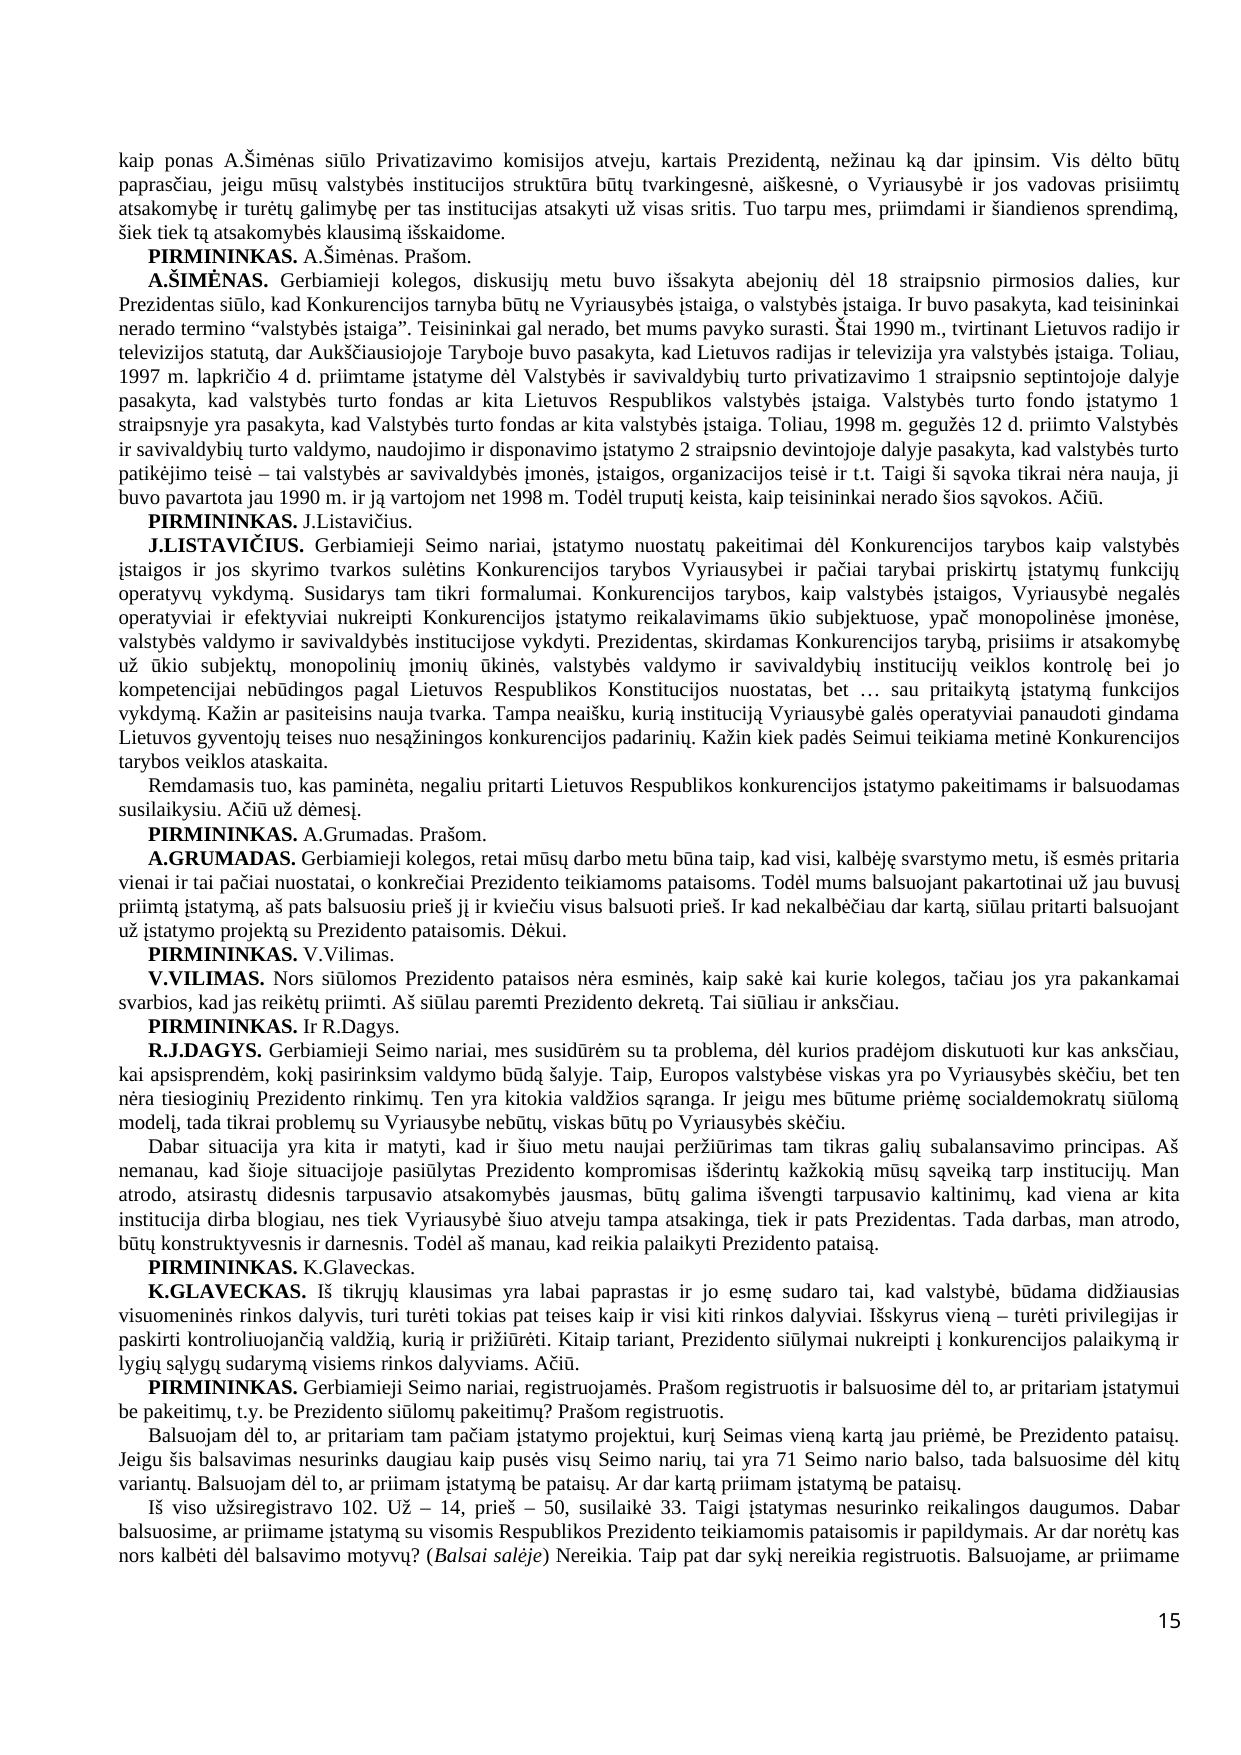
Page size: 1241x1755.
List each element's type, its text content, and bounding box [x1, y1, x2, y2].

text Balsuojam dėl to, ar pritariam tam pačiam įstatymo projektui, kurį Seimas vieną kartą jau priėmė, be Prezidento pataisų. Jeigu šis balsavimas nesurinks daugiau kaip pusės visų Seimo narių, tai yra 71 Seimo nario balso, tada balsuosime dėl kitų variantų. Balsuojam dėl to, ar priimam įstatymą be pataisų. Ar dar kartą priimam įstatymą be pataisų. [118, 1423, 1181, 1495]
text PIRMININKAS. Gerbiamieji Seimo nariai, registruojamės. Prašom registruotis ir balsuosime dėl to, ar pritariam įstatymui be pakeitimų, t.y. be Prezidento siūlomų pakeitimų? Prašom registruotis. [118, 1375, 1181, 1423]
text Dabar situacija yra kita ir matyti, kad ir šiuo metu naujai peržiūrimas tam tikras galių subalansavimo principas. Aš nemanau, kad šioje situacijoje pasiūlytas Prezidento kompromisas išderintų kažkokią mūsų sąveiką tarp institucijų. Man atrodo, atsirastų didesnis tarpusavio atsakomybės jausmas, būtų galima išvengti tarpusavio kaltinimų, kad viena ar kita institucija dirba blogiau, nes tiek Vyriausybė šiuo atveju tampa atsakinga, tiek ir pats Prezidentas. Tada darbas, man atrodo, būtų konstruktyvesnis ir darnesnis. Todėl aš manau, kad reikia palaikyti Prezidento pataisą. [118, 1134, 1181, 1254]
text PIRMININKAS. Ir R.Dagys. [118, 1014, 1181, 1038]
text PIRMININKAS. K.Glaveckas. [118, 1254, 1181, 1279]
text J.LISTAVIČIUS. Gerbiamieji Seimo nariai, įstatymo nuostatų pakeitimai dėl Konkurencijos tarybos kaip valstybės įstaigos ir jos skyrimo tvarkos sulėtins Konkurencijos tarybos Vyriausybei ir pačiai tarybai priskirtų įstatymų funkcijų operatyvų vykdymą. Susidarys tam tikri formalumai. Konkurencijos tarybos, kaip valstybės įstaigos, Vyriausybė negalės operatyviai ir efektyviai nukreipti Konkurencijos įstatymo reikalavimams ūkio subjektuose, ypač monopolinėse įmonėse, valstybės valdymo ir savivaldybės institucijose vykdyti. Prezidentas, skirdamas Konkurencijos tarybą, prisiims ir atsakomybę už ūkio subjektų, monopolinių įmonių ūkinės, valstybės valdymo ir savivaldybių institucijų veiklos kontrolę bei jo kompetencijai nebūdingos pagal Lietuvos Respublikos Konstitucijos nuostatas, bet … sau pritaikytą įstatymą funkcijos vykdymą. Kažin ar pasiteisins nauja tvarka. Tampa neaišku, kurią instituciją Vyriausybė galės operatyviai panaudoti gindama Lietuvos gyventojų teises nuo nesąžiningos konkurencijos padarinių. Kažin kiek padės Seimui teikiama metinė Konkurencijos tarybos veiklos ataskaita. [118, 533, 1181, 773]
text A.ŠIMĖNAS. Gerbiamieji kolegos, diskusijų metu buvo išsakyta abejonių dėl 18 straipsnio pirmosios dalies, kur Prezidentas siūlo, kad Konkurencijos tarnyba būtų ne Vyriausybės įstaiga, o valstybės įstaiga. Ir buvo pasakyta, kad teisininkai nerado termino “valstybės įstaiga”. Teisininkai gal nerado, bet mums pavyko surasti. Štai 1990 m., tvirtinant Lietuvos radijo ir televizijos statutą, dar Aukščiausiojoje Taryboje buvo pasakyta, kad Lietuvos radijas ir televizija yra valstybės įstaiga. Toliau, 1997 m. lapkričio 4 d. priimtame įstatyme dėl Valstybės ir savivaldybių turto privatizavimo 1 straipsnio septintojoje dalyje pasakyta, kad valstybės turto fondas ar kita Lietuvos Respublikos valstybės įstaiga. Valstybės turto fondo įstatymo 1 straipsnyje yra pasakyta, kad Valstybės turto fondas ar kita valstybės įstaiga. Toliau, 1998 m. gegužės 12 d. priimto Valstybės ir savivaldybių turto valdymo, naudojimo ir disponavimo įstatymo 2 straipsnio devintojoje dalyje pasakyta, kad valstybės turto patikėjimo teisė – tai valstybės ar savivaldybės įmonės, įstaigos, organizacijos teisė ir t.t. Taigi ši sąvoka tikrai nėra nauja, ji buvo pavartota jau 1990 m. ir ją vartojom net 1998 m. Todėl truputį keista, kaip teisininkai nerado šios sąvokos. Ačiū. [118, 268, 1181, 509]
text kaip ponas A.Šimėnas siūlo Privatizavimo komisijos atveju, kartais Prezidentą, nežinau ką dar įpinsim. Vis dėlto būtų paprasčiau, jeigu mūsų valstybės institucijos struktūra būtų tvarkingesnė, aiškesnė, o Vyriausybė ir jos vadovas prisiimtų atsakomybę ir turėtų galimybę per tas institucijas atsakyti už visas sritis. Tuo tarpu mes, priimdami ir šiandienos sprendimą, šiek tiek tą atsakomybės klausimą išskaidome. [118, 148, 1181, 244]
text Iš viso užsiregistravo 102. Už – 14, prieš – 50, susilaikė 33. Taigi įstatymas nesurinko reikalingos daugumos. Dabar balsuosime, ar priimame įstatymą su visomis Respublikos Prezidento teikiamomis pataisomis ir papildymais. Ar dar norėtų kas nors kalbėti dėl balsavimo motyvų? (Balsai salėje) Nereikia. Taip pat dar sykį nereikia registruotis. Balsuojame, ar priimame [118, 1495, 1181, 1567]
text PIRMININKAS. V.Vilimas. [118, 942, 1181, 966]
text PIRMININKAS. A.Šimėnas. Prašom. [118, 244, 1181, 268]
text PIRMININKAS. A.Grumadas. Prašom. [118, 821, 1181, 846]
text PIRMININKAS. J.Listavičius. [118, 509, 1181, 533]
text Remdamasis tuo, kas paminėta, negaliu pritarti Lietuvos Respublikos konkurencijos įstatymo pakeitimams ir balsuodamas susilaikysiu. Ačiū už dėmesį. [118, 773, 1181, 821]
text V.VILIMAS. Nors siūlomos Prezidento pataisos nėra esminės, kaip sakė kai kurie kolegos, tačiau jos yra pakankamai svarbios, kad jas reikėtų priimti. Aš siūlau paremti Prezidento dekretą. Tai siūliau ir anksčiau. [118, 966, 1181, 1014]
text K.GLAVECKAS. Iš tikrųjų klausimas yra labai paprastas ir jo esmę sudaro tai, kad valstybė, būdama didžiausias visuomeninės rinkos dalyvis, turi turėti tokias pat teises kaip ir visi kiti rinkos dalyviai. Išskyrus vieną – turėti privilegijas ir paskirti kontroliuojančią valdžią, kurią ir prižiūrėti. Kitaip tariant, Prezidento siūlymai nukreipti į konkurencijos palaikymą ir lygių sąlygų sudarymą visiems rinkos dalyviams. Ačiū. [118, 1279, 1181, 1375]
text R.J.DAGYS. Gerbiamieji Seimo nariai, mes susidūrėm su ta problema, dėl kurios pradėjom diskutuoti kur kas anksčiau, kai apsisprendėm, kokį pasirinksim valdymo būdą šalyje. Taip, Europos valstybėse viskas yra po Vyriausybės skėčiu, bet ten nėra tiesioginių Prezidento rinkimų. Ten yra kitokia valdžios sąranga. Ir jeigu mes būtume priėmę socialdemokratų siūlomą modelį, tada tikrai problemų su Vyriausybe nebūtų, viskas būtų po Vyriausybės skėčiu. [118, 1038, 1181, 1134]
text A.GRUMADAS. Gerbiamieji kolegos, retai mūsų darbo metu būna taip, kad visi, kalbėję svarstymo metu, iš esmės pritaria vienai ir tai pačiai nuostatai, o konkrečiai Prezidento teikiamoms pataisoms. Todėl mums balsuojant pakartotinai už jau buvusį priimtą įstatymą, aš pats balsuosiu prieš jį ir kviečiu visus balsuoti prieš. Ir kad nekalbėčiau dar kartą, siūlau pritarti balsuojant už įstatymo projektą su Prezidento pataisomis. Dėkui. [118, 846, 1181, 942]
